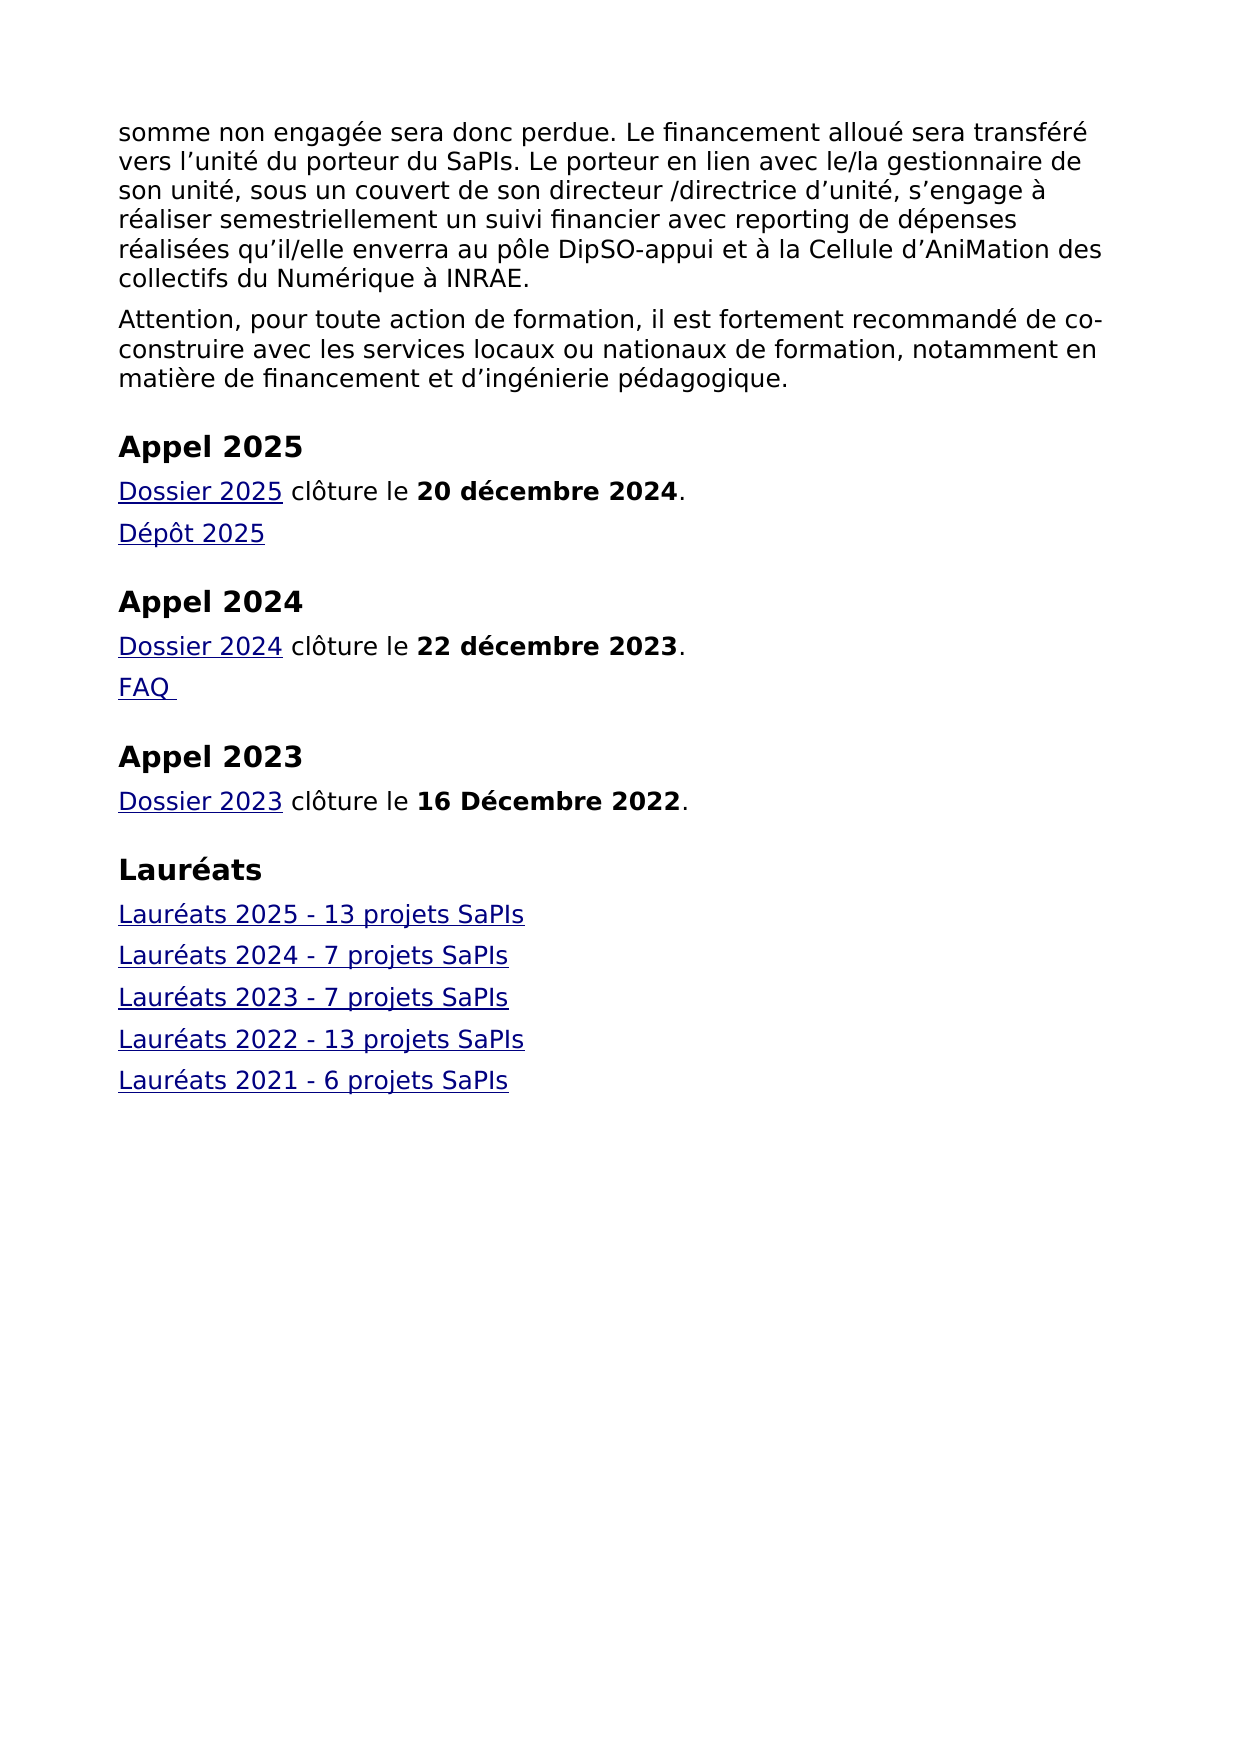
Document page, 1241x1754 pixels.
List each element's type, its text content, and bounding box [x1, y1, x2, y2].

subtitle Lauréats [118, 853, 1122, 887]
text Lauréats 2023 - 7 projets SaPIs [118, 983, 1122, 1012]
text somme non engagée sera donc perdue. Le financement alloué sera transféré vers l’unité du porteur du SaPIs. Le porteur en lien avec le/la gestionnaire de son unité, sous un couvert de son directeur /directrice d’unité, s’engage à réaliser semestriellement un suivi financier avec reporting de dépenses réalisées qu’il/elle enverra au pôle DipSO-appui et à la Cellule d’AniMation des collectifs du Numérique à INRAE. [118, 118, 1122, 293]
text Dossier 2024 clôture le 22 décembre 2023. [118, 632, 1122, 661]
subtitle Appel 2025 [118, 431, 1122, 464]
text Dossier 2023 clôture le 16 Décembre 2022. [118, 787, 1122, 816]
text FAQ [118, 673, 1122, 703]
subtitle Appel 2024 [118, 585, 1122, 619]
text Lauréats 2022 - 13 projets SaPIs [118, 1025, 1122, 1054]
text Lauréats 2025 - 13 projets SaPIs [118, 900, 1122, 929]
text Dépôt 2025 [118, 519, 1122, 548]
text Dossier 2025 clôture le 20 décembre 2024. [118, 477, 1122, 506]
text Attention, pour toute action de formation, il est fortement recommandé de co-construire avec les services locaux ou nationaux de formation, notamment en matière de financement et d’ingénierie pédagogique. [118, 306, 1122, 393]
text Lauréats 2021 - 6 projets SaPIs [118, 1066, 1122, 1096]
subtitle Appel 2023 [118, 740, 1122, 774]
text Lauréats 2024 - 7 projets SaPIs [118, 941, 1122, 971]
